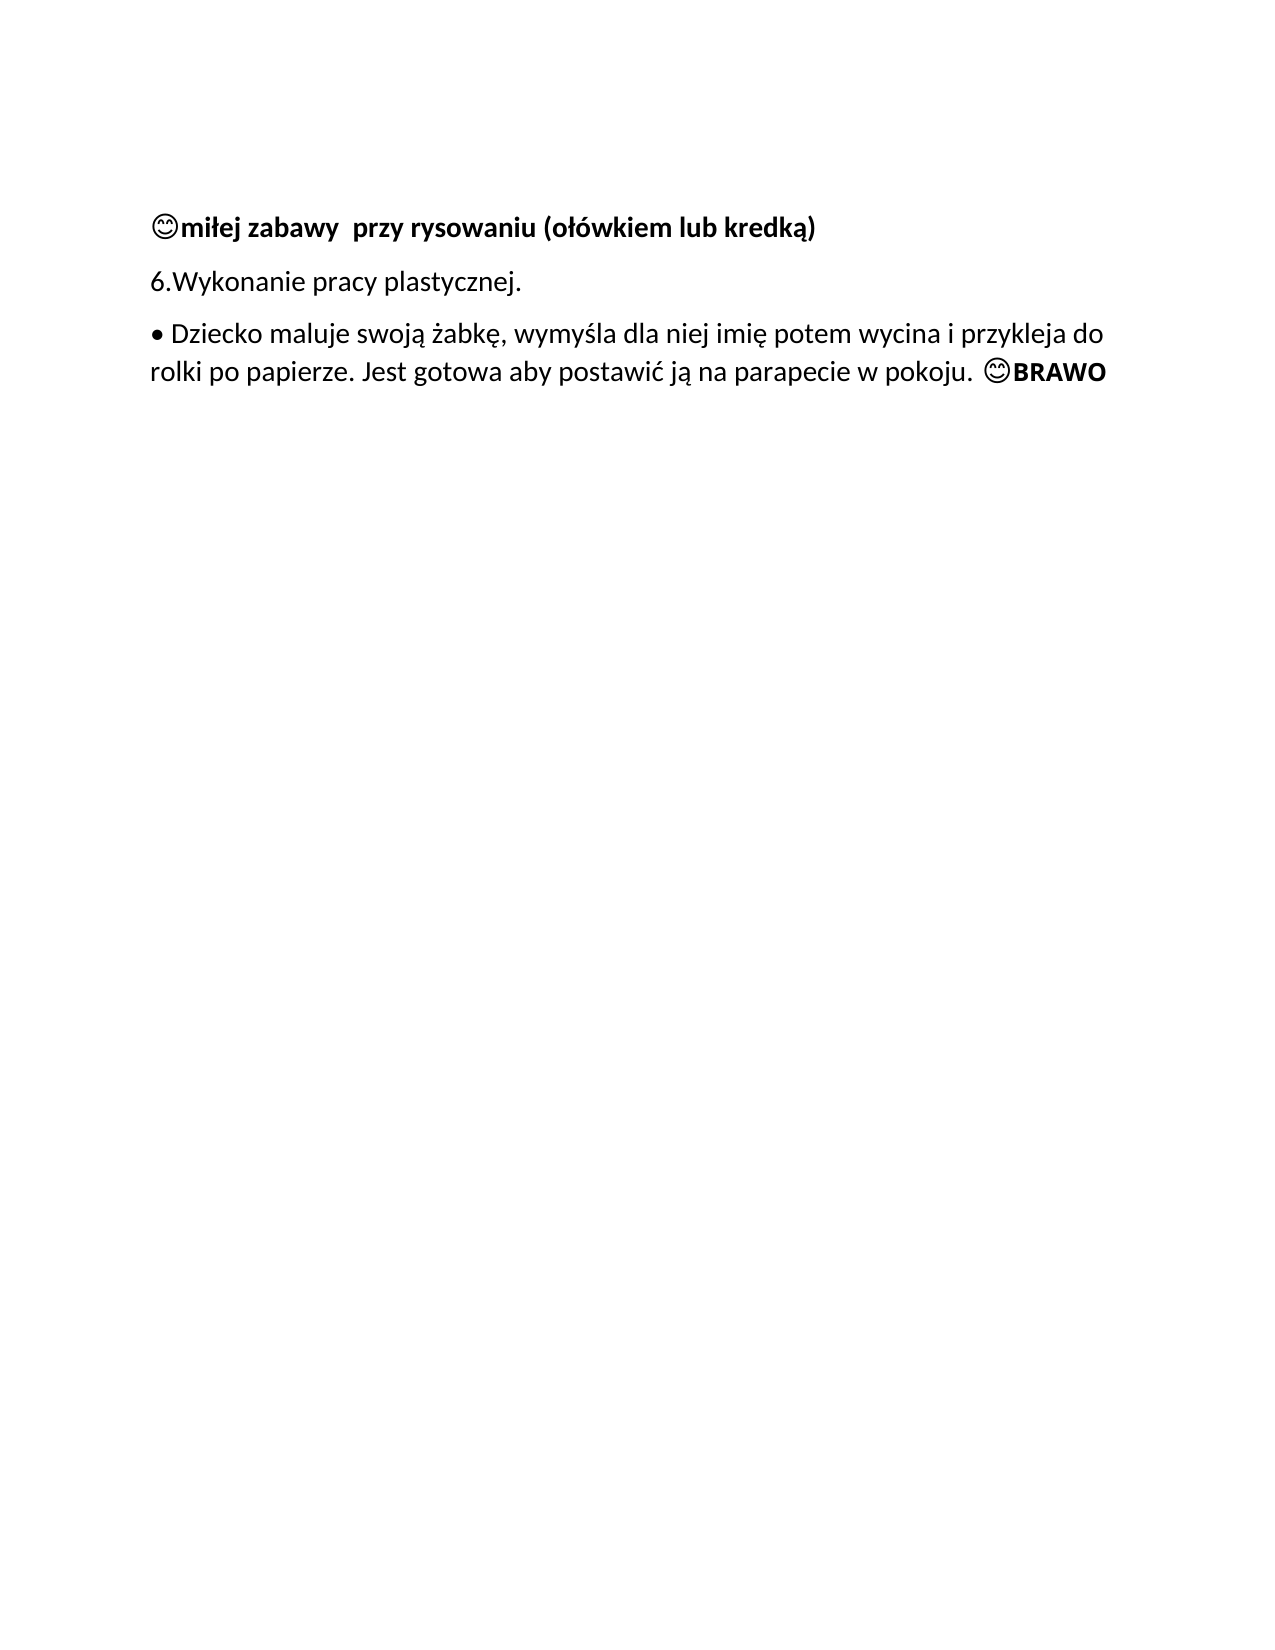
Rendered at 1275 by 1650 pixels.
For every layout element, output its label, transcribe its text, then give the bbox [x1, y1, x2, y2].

text 😊miłej zabawy przy rysowaniu (ołówkiem lub kredką) [150, 206, 1125, 246]
text • Dziecko maluje swoją żabkę, wymyśla dla niej imię potem wycina i przykleja do rolki po papierze. Jest gotowa aby postawić ją na parapecie w pokoju. 😊BRAWO [150, 315, 1125, 390]
text 6.Wykonanie pracy plastycznej. [150, 263, 1125, 298]
